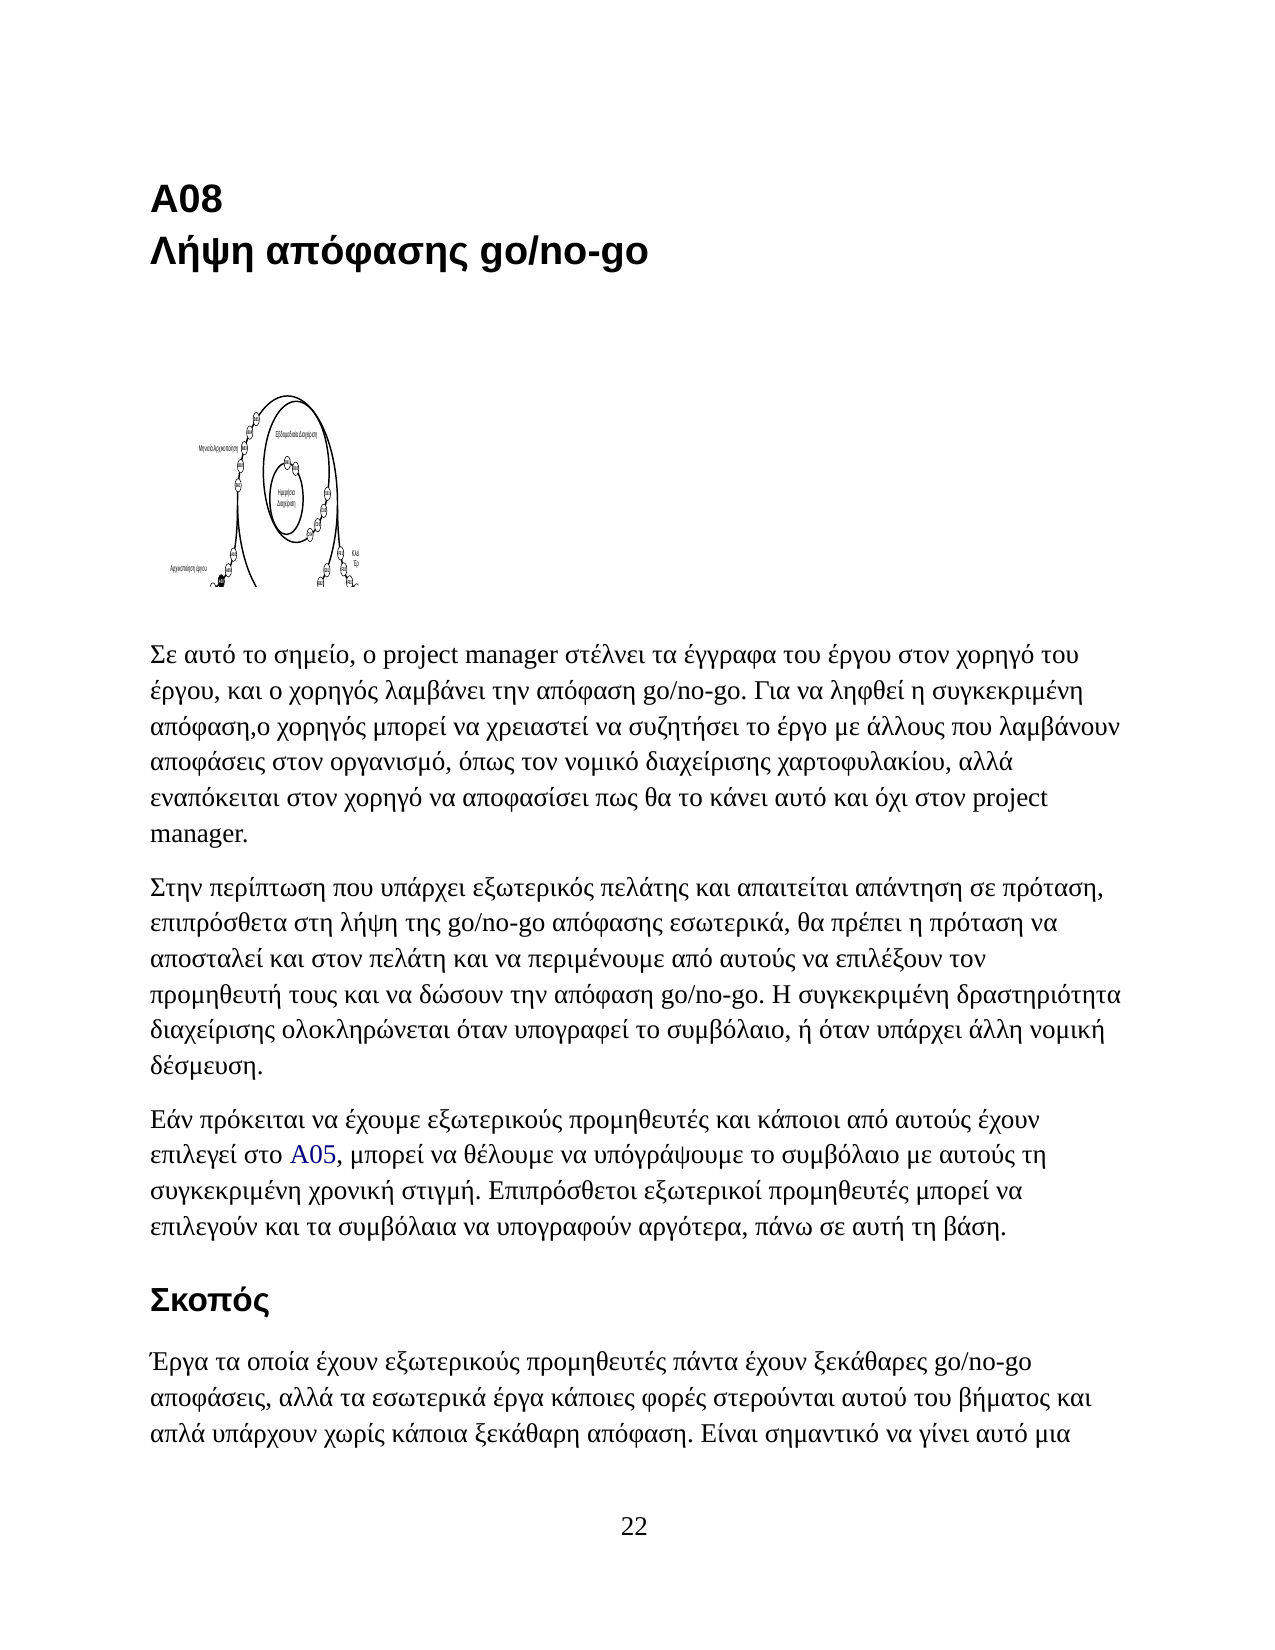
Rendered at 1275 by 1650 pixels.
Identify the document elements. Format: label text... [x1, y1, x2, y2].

text Σε αυτό το σημείο, ο project manager στέλνει τα έγγραφα του έργου στον χορηγό του έργου, και ο χορηγός λαμβάνει την απόφαση go/no-go. Για να ληφθεί η συγκεκριμένη απόφαση,ο χορηγός μπορεί να χρειαστεί να συζητήσει το έργο με άλλους που λαμβάνουν αποφάσεις στον οργανισμό, όπως τον νομικό διαχείρισης χαρτοφυλακίου, αλλά εναπόκειται στον χορηγό να αποφασίσει πως θα το κάνει αυτό και όχι στον project manager. [150, 638, 1125, 848]
text Έργα τα οποία έχουν εξωτερικούς προμηθευτές πάντα έχουν ξεκάθαρες go/no-go αποφάσεις, αλλά τα εσωτερικά έργα κάποιες φορές στερούνται αυτού του βήματος και απλά υπάρχουν χωρίς κάποια ξεκάθαρη απόφαση. Είναι σημαντικό να γίνει αυτό μια [150, 1345, 1125, 1448]
text Στην περίπτωση που υπάρχει εξωτερικός πελάτης και απαιτείται απάντηση σε πρόταση, επιπρόσθετα στη λήψη της go/no-go απόφασης εσωτερικά, θα πρέπει η πρόταση να αποσταλεί και στον πελάτη και να περιμένουμε από αυτούς να επιλέξουν τον προμηθευτή τους και να δώσουν την απόφαση go/no-go. Η συγκεκριμένη δραστηριότητα διαχείρισης ολοκληρώνεται όταν υπογραφεί το συμβόλαιο, ή όταν υπάρχει άλλη νομική δέσμευση. [150, 871, 1125, 1080]
text Εάν πρόκειται να έχουμε εξωτερικούς προμηθευτές και κάποιοι από αυτούς έχουν επιλεγεί στο A05, μπορεί να θέλουμε να υπόγράψουμε το συμβόλαιο με αυτούς τη συγκεκριμένη χρονική στιγμή. Επιπρόσθετοι εξωτερικοί προμηθευτές μπορεί να επιλεγούν και τα συμβόλαια να υπογραφούν αργότερα, πάνω σε αυτή τη βάση. [150, 1103, 1125, 1241]
subtitle A08 Λήψη απόφασης go/no-go [150, 175, 1125, 273]
subtitle Σκοπός [150, 1280, 1125, 1318]
